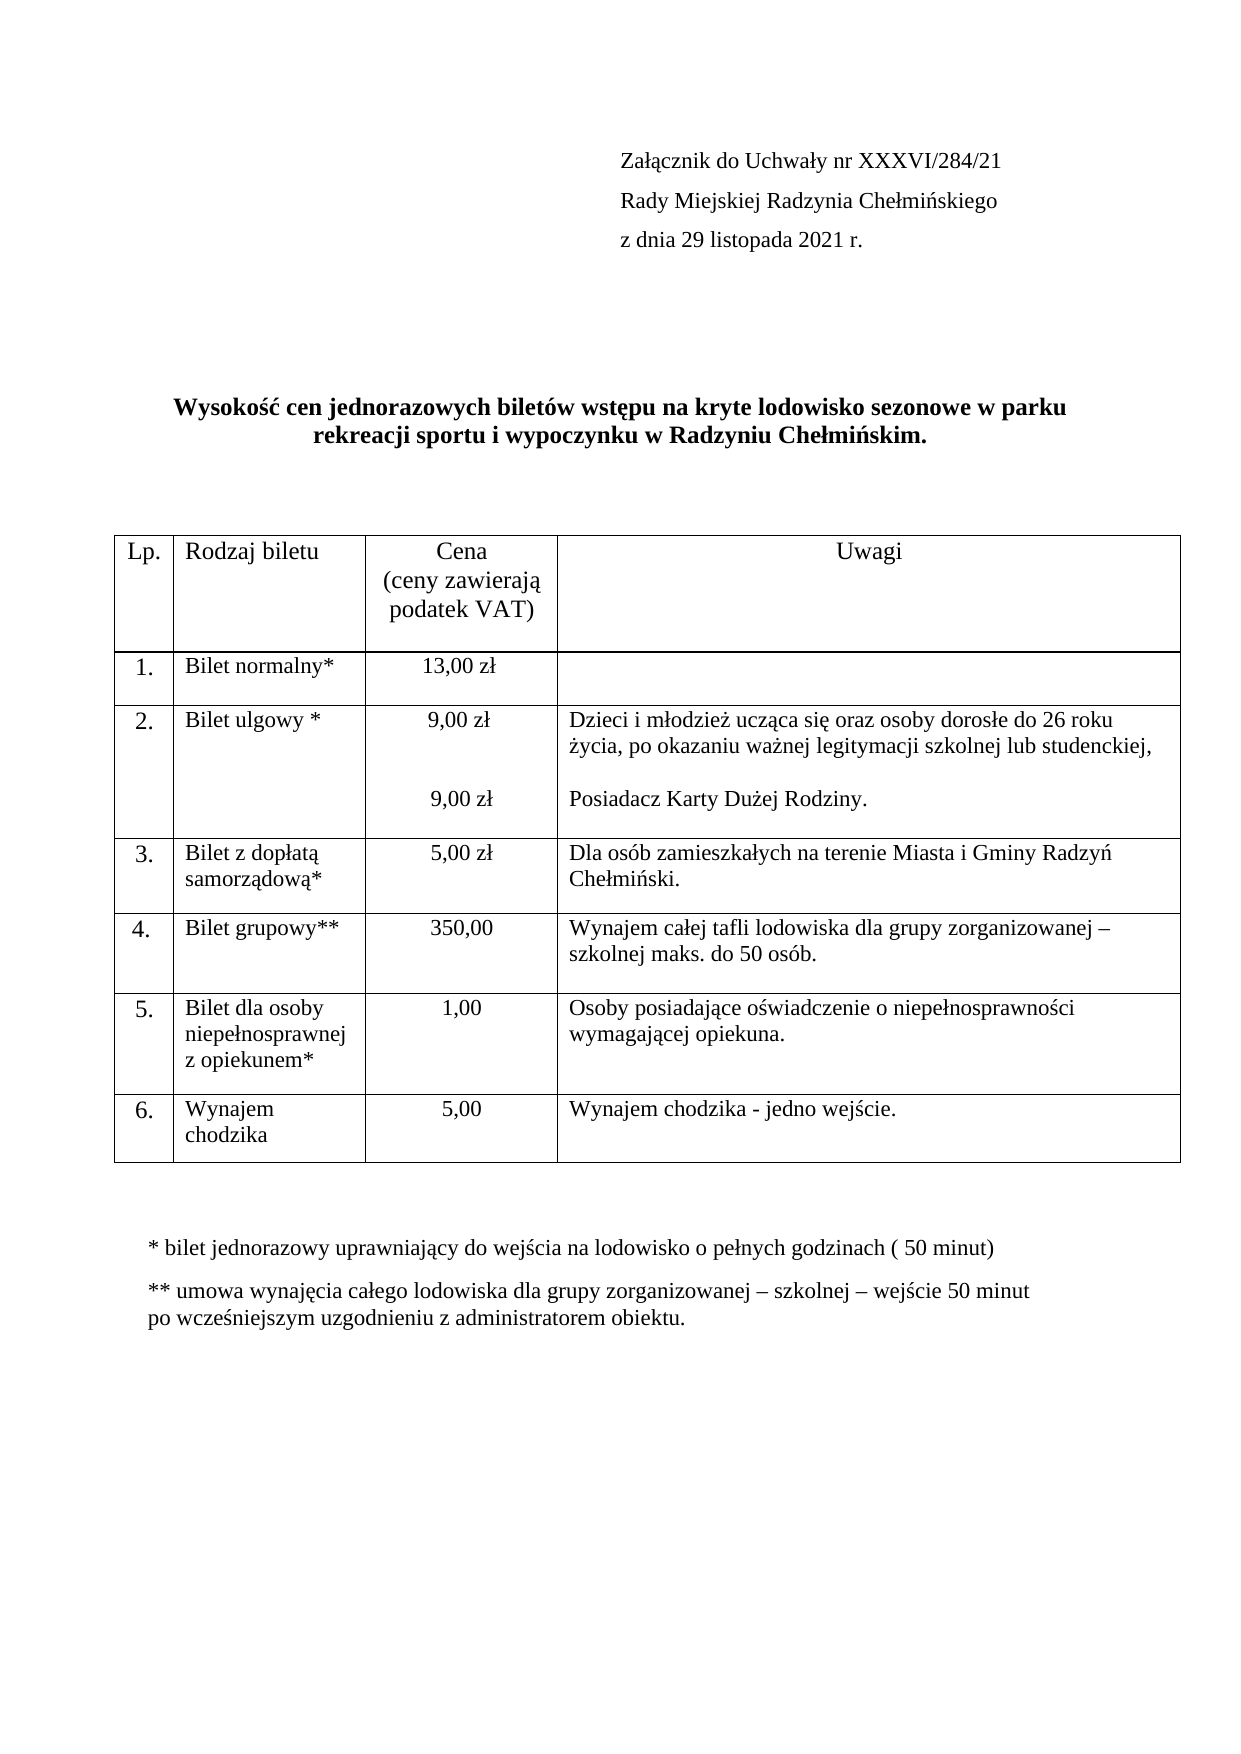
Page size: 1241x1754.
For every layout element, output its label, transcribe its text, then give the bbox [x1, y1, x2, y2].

table_cell Osoby posiadające oświadczenie o niepełnosprawności wymagającej opiekuna. [558, 994, 1180, 1094]
table_cell Bilet normalny* [174, 653, 365, 705]
table_cell 1. [115, 653, 173, 705]
table_cell 13,00 zł [366, 653, 557, 705]
text Wysokość cen jednorazowych biletów wstępu na kryte lodowisko sezonowe w parku rekreacji sportu i wypoczynku w Radzyniu Chełmińskim. [148, 392, 1093, 449]
table_cell 5,00 [366, 1095, 557, 1162]
table_header Cena (ceny zawierają podatek VAT) [366, 536, 557, 651]
table_header Rodzaj biletu [174, 536, 365, 651]
text Załącznik do Uchwały nr XXXVI/284/21 [620, 148, 1093, 174]
table_cell Bilet dla osoby niepełnosprawnej z opiekunem* [174, 994, 365, 1094]
table_header Lp. [115, 536, 173, 651]
table_cell Dzieci i młodzież ucząca się oraz osoby dorosłe do 26 roku życia, po okazaniu ważnej legitymacji szkolnej lub studenckiej, Posiadacz Karty Dużej Rodziny. [558, 706, 1180, 838]
table_cell 5. [115, 994, 173, 1094]
table_cell 3. [115, 839, 173, 913]
table_cell Wynajem chodzika - jedno wejście. [558, 1095, 1180, 1162]
table_cell 5,00 zł [366, 839, 557, 913]
table_cell Dla osób zamieszkałych na terenie Miasta i Gminy Radzyń Chełmiński. [558, 839, 1180, 913]
table_cell Wynajem chodzika [174, 1095, 365, 1162]
table_cell 4. [115, 914, 173, 993]
table_cell 1,00 [366, 994, 557, 1094]
table_cell Wynajem całej tafli lodowiska dla grupy zorganizowanej – szkolnej maks. do 50 osób. [558, 914, 1180, 993]
table_cell Bilet ulgowy * [174, 706, 365, 838]
table_cell [558, 653, 1180, 705]
table_cell Bilet grupowy** [174, 914, 365, 993]
text ** umowa wynajęcia całego lodowiska dla grupy zorganizowanej – szkolnej – wejście 50 minut po wcześniejszym uzgodnieniu z administratorem obiektu. [148, 1277, 1093, 1330]
table_cell Bilet z dopłatą samorządową* [174, 839, 365, 913]
table_cell 350,00 [366, 914, 557, 993]
table_header Uwagi [558, 536, 1180, 651]
text Rady Miejskiej Radzynia Chełmińskiego [620, 187, 1093, 213]
table_cell 6. [115, 1095, 173, 1162]
text z dnia 29 listopada 2021 r. [620, 227, 1093, 253]
text * bilet jednorazowy uprawniający do wejścia na lodowisko o pełnych godzinach ( 50 minut) [148, 1234, 1093, 1261]
table_cell 2. [115, 706, 173, 838]
table_cell 9,00 zł 9,00 zł [366, 706, 557, 838]
